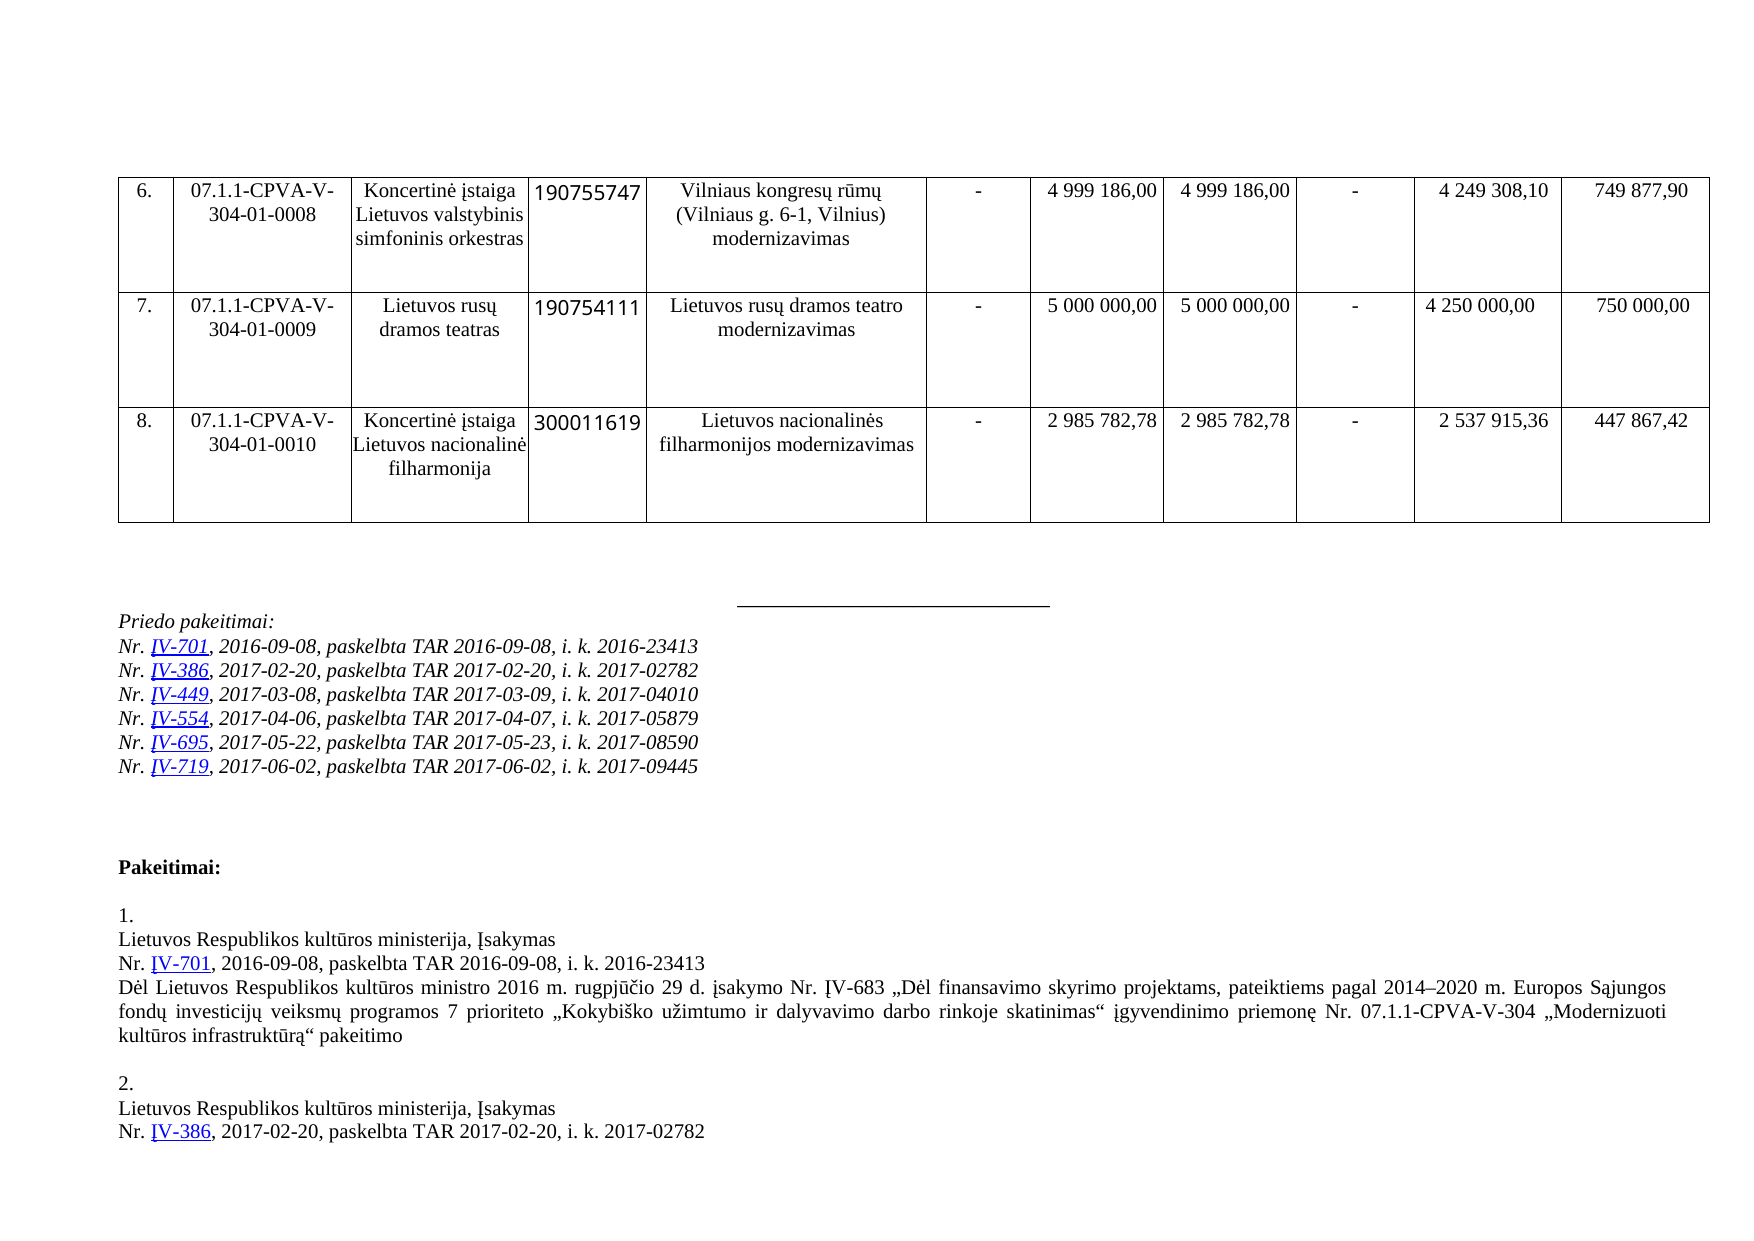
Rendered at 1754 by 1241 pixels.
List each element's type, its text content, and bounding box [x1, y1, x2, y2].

table_cell 7. [119, 293, 173, 407]
table_cell Koncertinė įstaiga Lietuvos nacionalinė filharmonija [352, 408, 528, 522]
table_cell 4 999 186,00 [1164, 178, 1296, 292]
table_cell 190754111 [529, 293, 646, 407]
text _________________________ [118, 581, 1668, 609]
text 2. [118, 1071, 1668, 1095]
text 1. [118, 903, 1668, 927]
table_cell 2 985 782,78 [1031, 408, 1163, 522]
text Nr. ĮV-554, 2017-04-06, paskelbta TAR 2017-04-07, i. k. 2017-05879 [118, 706, 1668, 730]
table_cell 07.1.1-CPVA-V-304-01-0010 [174, 408, 351, 522]
table_cell 2 537 915,36 [1415, 408, 1561, 522]
table_cell Koncertinė įstaiga Lietuvos valstybinis simfoninis orkestras [352, 178, 528, 292]
text Nr. ĮV-719, 2017-06-02, paskelbta TAR 2017-06-02, i. k. 2017-09445 [118, 754, 1668, 778]
table_cell 300011619 [529, 408, 646, 522]
table_cell - [1297, 293, 1414, 407]
table_cell Lietuvos rusų dramos teatro modernizavimas [647, 293, 926, 407]
table_cell 4 999 186,00 [1031, 178, 1163, 292]
table_cell - [927, 408, 1030, 522]
text Nr. ĮV-386, 2017-02-20, paskelbta TAR 2017-02-20, i. k. 2017-02782 [118, 658, 1668, 682]
text Pakeitimai: [118, 855, 1668, 879]
table_cell 750 000,00 [1562, 293, 1709, 407]
text Lietuvos Respublikos kultūros ministerija, Įsakymas [118, 927, 1668, 951]
text Nr. ĮV-701, 2016-09-08, paskelbta TAR 2016-09-08, i. k. 2016-23413 [118, 633, 1668, 658]
table_cell Lietuvos nacionalinės filharmonijos modernizavimas [647, 408, 926, 522]
table_cell 447 867,42 [1562, 408, 1709, 522]
text Nr. ĮV-701, 2016-09-08, paskelbta TAR 2016-09-08, i. k. 2016-23413 [118, 951, 1668, 975]
text Priedo pakeitimai: [118, 609, 1668, 633]
text Lietuvos Respublikos kultūros ministerija, Įsakymas [118, 1095, 1668, 1119]
table_cell 749 877,90 [1562, 178, 1709, 292]
table_cell - [927, 293, 1030, 407]
table_cell 5 000 000,00 [1031, 293, 1163, 407]
table_cell 07.1.1-CPVA-V-304-01-0009 [174, 293, 351, 407]
table_cell 2 985 782,78 [1164, 408, 1296, 522]
text Nr. ĮV-449, 2017-03-08, paskelbta TAR 2017-03-09, i. k. 2017-04010 [118, 682, 1668, 706]
table_cell 4 249 308,10 [1415, 178, 1561, 292]
table_cell 5 000 000,00 [1164, 293, 1296, 407]
table_cell 07.1.1-CPVA-V-304-01-0008 [174, 178, 351, 292]
table_cell 8. [119, 408, 173, 522]
text Dėl Lietuvos Respublikos kultūros ministro 2016 m. rugpjūčio 29 d. įsakymo Nr. ĮV-683 „Dėl finansavimo skyrimo projektams, pateiktiems pagal 2014–2020 m. Europos Sąjungos fondų investicijų veiksmų programos 7 prioriteto „Kokybiško užimtumo ir dalyvavimo darbo rinkoje skatinimas“ įgyvendinimo priemonę Nr. 07.1.1-CPVA-V-304 „Modernizuoti kultūros infrastruktūrą“ pakeitimo [118, 975, 1668, 1047]
text Nr. ĮV-695, 2017-05-22, paskelbta TAR 2017-05-23, i. k. 2017-08590 [118, 730, 1668, 754]
table_cell Lietuvos rusų dramos teatras [352, 293, 528, 407]
table_cell 4 250 000,00 [1415, 293, 1561, 407]
table_cell - [1297, 408, 1414, 522]
table_cell 190755747 [529, 178, 646, 292]
table_cell 6. [119, 178, 173, 292]
table_cell - [1297, 178, 1414, 292]
table_cell Vilniaus kongresų rūmų (Vilniaus g. 6-1, Vilnius) modernizavimas [647, 178, 926, 292]
table_cell - [927, 178, 1030, 292]
text Nr. ĮV-386, 2017-02-20, paskelbta TAR 2017-02-20, i. k. 2017-02782 [118, 1119, 1668, 1143]
